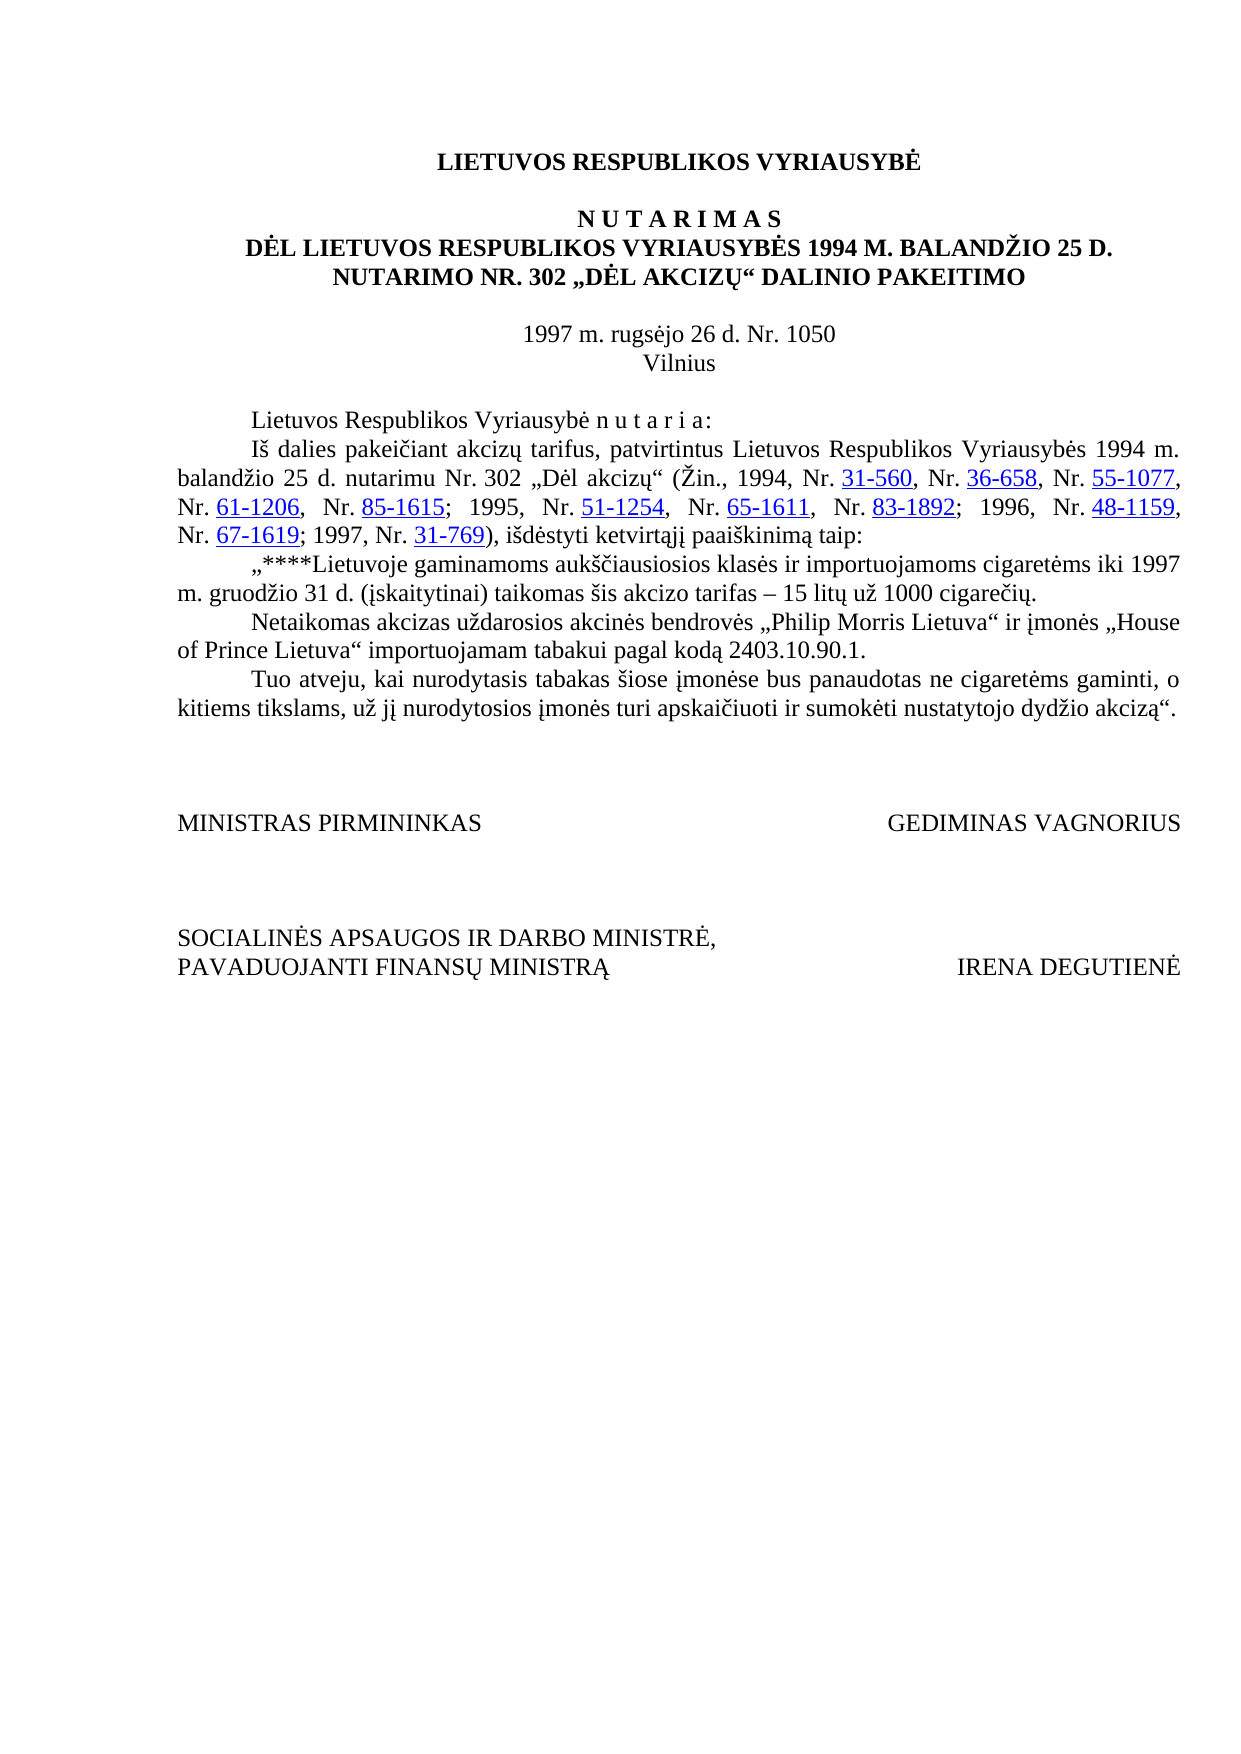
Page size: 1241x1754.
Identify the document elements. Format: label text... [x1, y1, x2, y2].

text Socialinės apsaugos ir darbo ministrė, [177, 923, 1181, 952]
text Lietuvos Respublikos Vyriausybė nutaria: [177, 406, 1181, 434]
text Iš dalies pakeičiant akcizų tarifus, patvirtintus Lietuvos Respublikos Vyriausybės 1994 m. balandžio 25 d. nutarimu Nr. 302 „Dėl akcizų“ (Žin., 1994, Nr. 31-560, Nr. 36-658, Nr. 55-1077, Nr. 61-1206, Nr. 85-1615; 1995, Nr. 51-1254, Nr. 65-1611, Nr. 83-1892; 1996, Nr. 48-1159, Nr. 67-1619; 1997, Nr. 31-769), išdėstyti ketvirtąjį paaiškinimą taip: [177, 434, 1181, 549]
text Netaikomas akcizas uždarosios akcinės bendrovės „Philip Morris Lietuva“ ir įmonės „House of Prince Lietuva“ importuojamam tabakui pagal kodą 2403.10.90.1. [177, 607, 1181, 664]
text N U T A R I M A S [177, 204, 1181, 233]
text DĖL LIETUVOS RESPUBLIKOS VYRIAUSYBĖS 1994 M. BALANDŽIO 25 D. NUTARIMO NR. 302 „DĖL AKCIZŲ“ DALINIO PAKEITIMO [177, 233, 1181, 291]
text LIETUVOS RESPUBLIKOS VYRIAUSYBĖ [177, 147, 1181, 176]
text Tuo atveju, kai nurodytasis tabakas šiose įmonėse bus panaudotas ne cigaretėms gaminti, o kitiems tikslams, už jį nurodytosios įmonės turi apskaičiuoti ir sumokėti nustatytojo dydžio akcizą“. [177, 664, 1181, 722]
text 1997 m. rugsėjo 26 d. Nr. 1050 [177, 319, 1181, 348]
text MINISTRAS PIRMININKAS GEDIMINAS VAGNORIUS [177, 808, 1181, 837]
text pavaduojanti finansų ministrą Irena Degutienė [177, 952, 1181, 981]
text Vilnius [177, 348, 1181, 377]
text „****Lietuvoje gaminamoms aukščiausiosios klasės ir importuojamoms cigaretėms iki 1997 m. gruodžio 31 d. (įskaitytinai) taikomas šis akcizo tarifas – 15 litų už 1000 cigarečių. [177, 549, 1181, 607]
